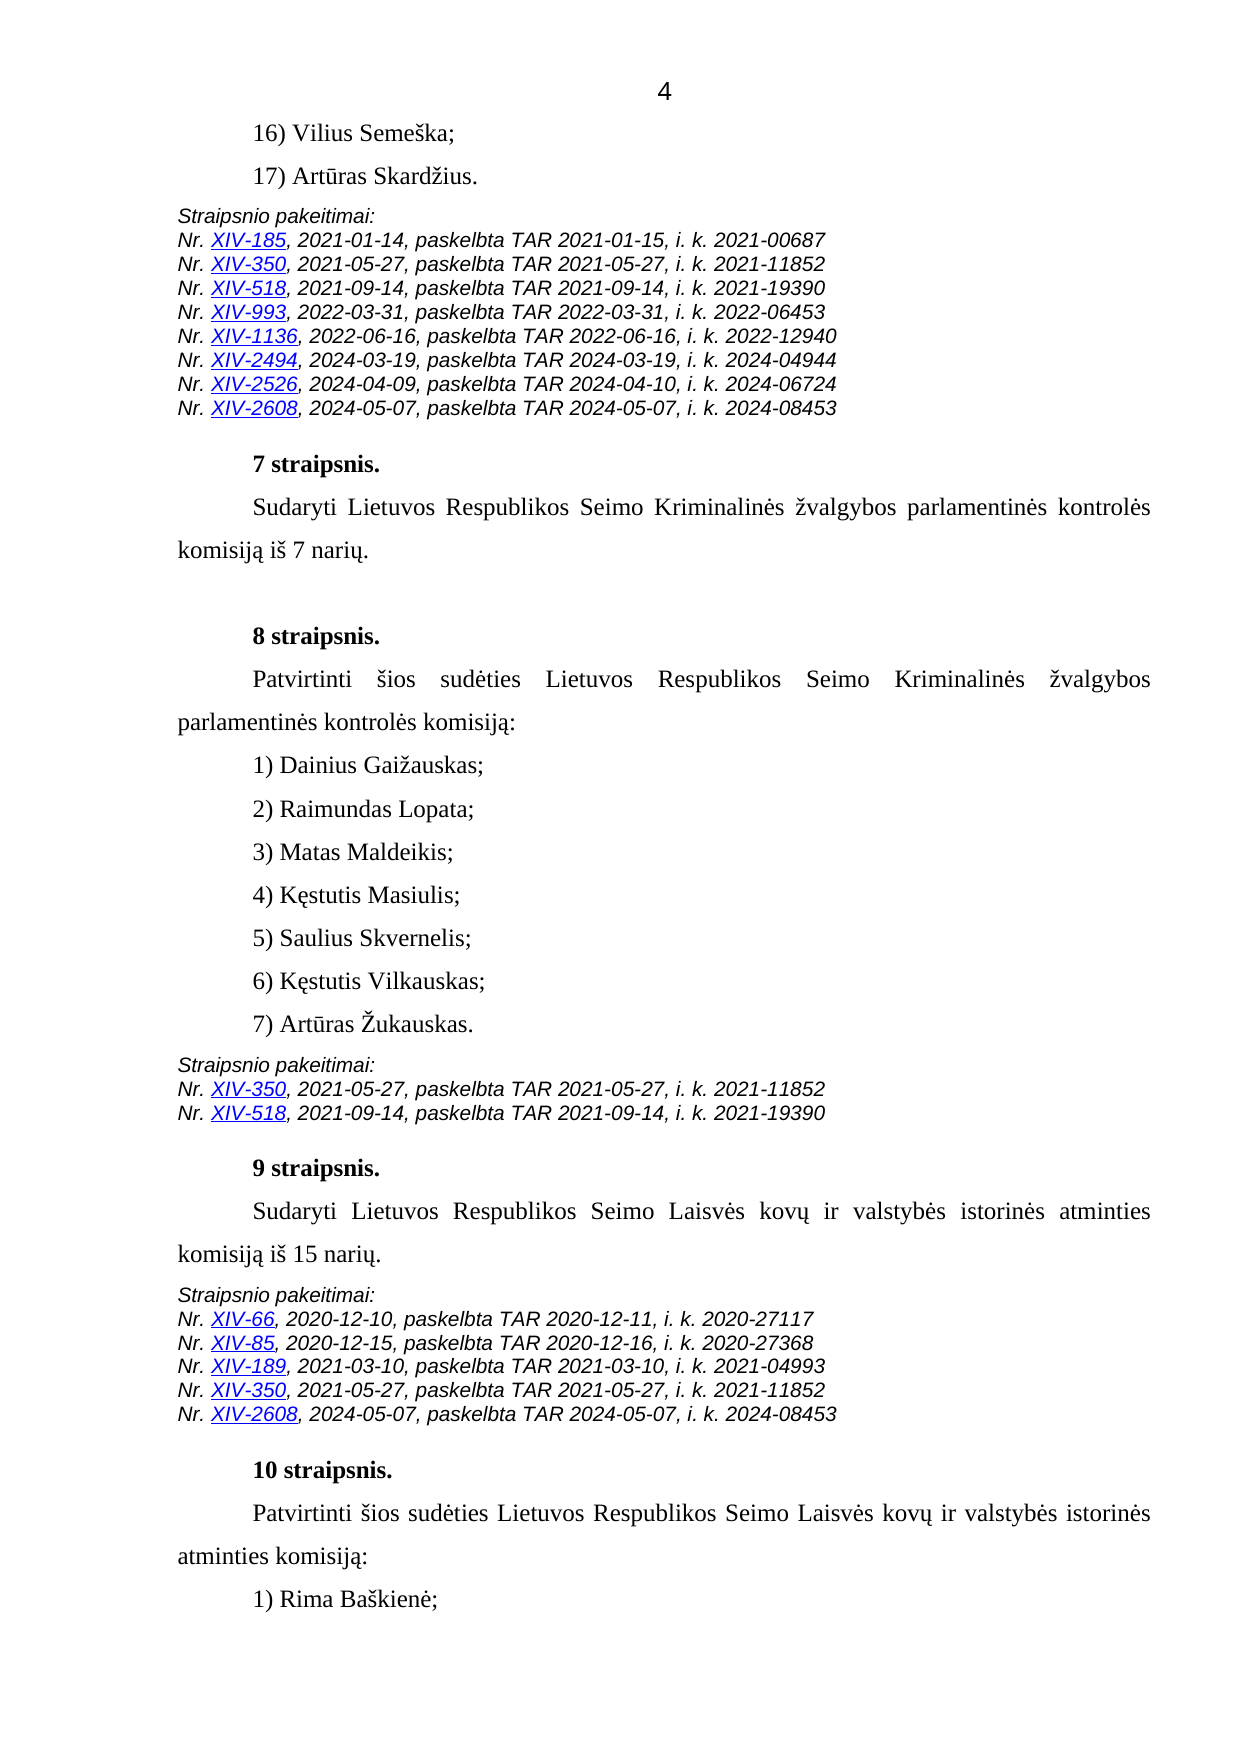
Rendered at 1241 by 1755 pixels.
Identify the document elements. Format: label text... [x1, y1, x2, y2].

text 9 straipsnis. [177, 1153, 1152, 1182]
text Nr. XIV-2608, 2024-05-07, paskelbta TAR 2024-05-07, i. k. 2024-08453 [177, 396, 1152, 420]
text Patvirtinti šios sudėties Lietuvos Respublikos Seimo Kriminalinės žvalgybos parlamentinės kontrolės komisiją: [177, 664, 1152, 736]
text Nr. XIV-66, 2020-12-10, paskelbta TAR 2020-12-11, i. k. 2020-27117 [177, 1306, 1152, 1330]
text Nr. XIV-993, 2022-03-31, paskelbta TAR 2022-03-31, i. k. 2022-06453 [177, 300, 1152, 324]
text Nr. XIV-185, 2021-01-14, paskelbta TAR 2021-01-15, i. k. 2021-00687 [177, 228, 1152, 252]
text Nr. XIV-2494, 2024-03-19, paskelbta TAR 2024-03-19, i. k. 2024-04944 [177, 348, 1152, 372]
text 6) Kęstutis Vilkauskas; [177, 966, 1152, 995]
text 10 straipsnis. [177, 1455, 1152, 1484]
text Sudaryti Lietuvos Respublikos Seimo Laisvės kovų ir valstybės istorinės atminties komisiją iš 15 narių. [177, 1196, 1152, 1268]
text 8 straipsnis. [177, 621, 1152, 650]
text Nr. XIV-2526, 2024-04-09, paskelbta TAR 2024-04-10, i. k. 2024-06724 [177, 372, 1152, 396]
text Nr. XIV-189, 2021-03-10, paskelbta TAR 2021-03-10, i. k. 2021-04993 [177, 1354, 1152, 1378]
text 2) Raimundas Lopata; [177, 794, 1152, 822]
text 16) Vilius Semeška; [177, 118, 1152, 147]
text 5) Saulius Skvernelis; [177, 923, 1152, 952]
text Sudaryti Lietuvos Respublikos Seimo Kriminalinės žvalgybos parlamentinės kontrolės komisiją iš 7 narių. [177, 492, 1152, 564]
text 4) Kęstutis Masiulis; [177, 880, 1152, 909]
text Nr. XIV-350, 2021-05-27, paskelbta TAR 2021-05-27, i. k. 2021-11852 [177, 1378, 1152, 1402]
text 3) Matas Maldeikis; [177, 837, 1152, 866]
text Straipsnio pakeitimai: [177, 1052, 1152, 1076]
text Nr. XIV-350, 2021-05-27, paskelbta TAR 2021-05-27, i. k. 2021-11852 [177, 252, 1152, 276]
text Nr. XIV-518, 2021-09-14, paskelbta TAR 2021-09-14, i. k. 2021-19390 [177, 1100, 1152, 1124]
text Nr. XIV-2608, 2024-05-07, paskelbta TAR 2024-05-07, i. k. 2024-08453 [177, 1402, 1152, 1426]
text 17) Artūras Skardžius. [177, 161, 1152, 190]
text 1) Rima Baškienė; [177, 1584, 1152, 1613]
text 1) Dainius Gaižauskas; [177, 751, 1152, 779]
text 7 straipsnis. [177, 449, 1152, 477]
text Straipsnio pakeitimai: [177, 1282, 1152, 1306]
text Straipsnio pakeitimai: [177, 204, 1152, 228]
text 7) Artūras Žukauskas. [177, 1009, 1152, 1038]
text Nr. XIV-350, 2021-05-27, paskelbta TAR 2021-05-27, i. k. 2021-11852 [177, 1076, 1152, 1100]
text Patvirtinti šios sudėties Lietuvos Respublikos Seimo Laisvės kovų ir valstybės istorinės atminties komisiją: [177, 1498, 1152, 1570]
text Nr. XIV-518, 2021-09-14, paskelbta TAR 2021-09-14, i. k. 2021-19390 [177, 276, 1152, 300]
text Nr. XIV-1136, 2022-06-16, paskelbta TAR 2022-06-16, i. k. 2022-12940 [177, 324, 1152, 348]
text Nr. XIV-85, 2020-12-15, paskelbta TAR 2020-12-16, i. k. 2020-27368 [177, 1330, 1152, 1354]
